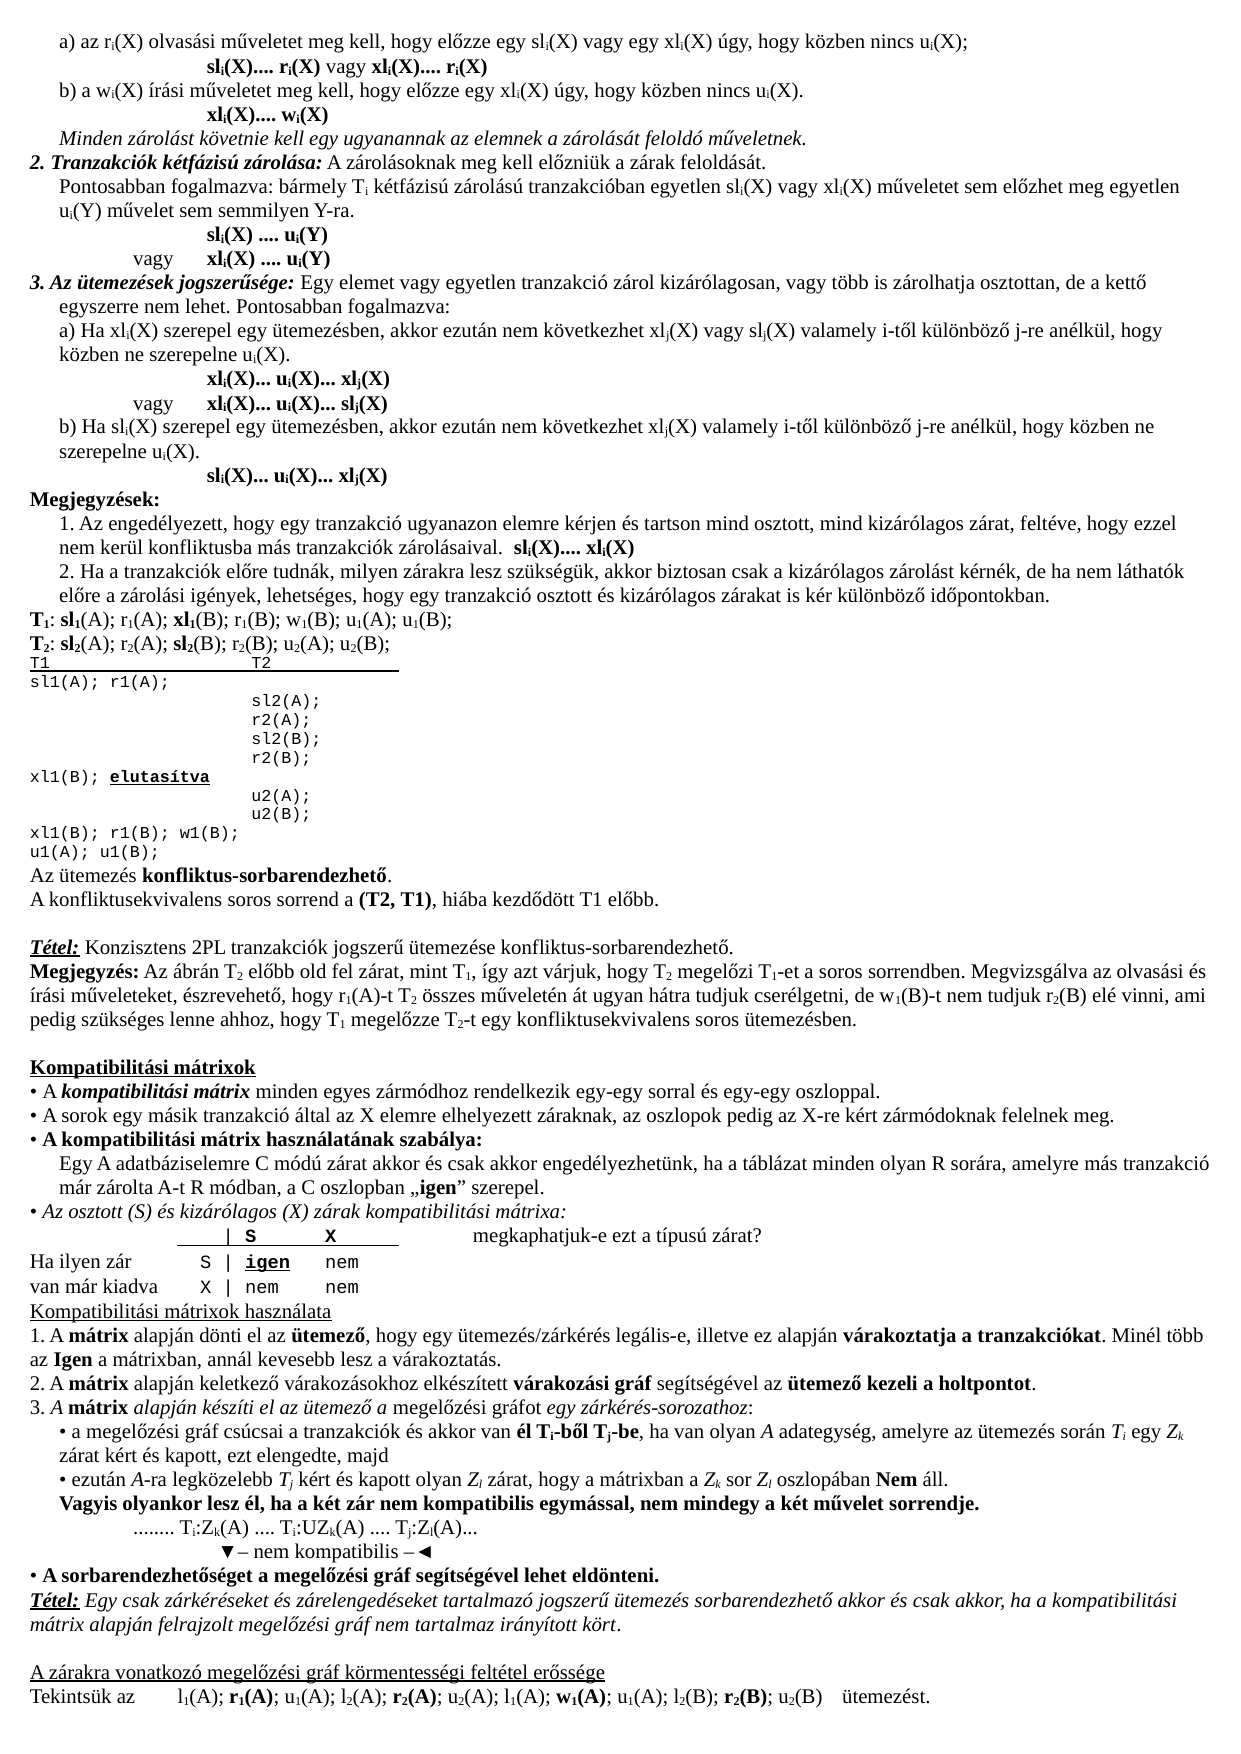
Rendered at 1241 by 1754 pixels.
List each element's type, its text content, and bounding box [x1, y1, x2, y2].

text 2. Tranzakciók kétfázisú zárolása: A zárolásoknak meg kell előzniük a zárak feloldását. Pontosabban fogalmazva: bármely Ti kétfázisú zárolású tranzakcióban egyetlen sli(X) vagy xli(X) műveletet sem előzhet meg egyetlen ui(Y) művelet sem semmilyen Y-ra. sli(X) .... ui(Y) vagy xli(X) .... ui(Y) [29, 150, 1211, 270]
text Megjegyzés: Az ábrán T2 előbb old fel zárat, mint T1, így azt várjuk, hogy T2 megelőzi T1-et a soros sorrendben. Megvizsgálva az olvasási és írási műveleteket, észrevehető, hogy r1(A)-t T2 összes műveletén át ugyan hátra tudjuk cserélgetni, de w1(B)-t nem tudjuk r2(B) elé vinni, ami pedig szükséges lenne ahhoz, hogy T1 megelőzze T2-t egy konfliktusekvivalens soros ütemezésben. [29, 959, 1211, 1031]
text A zárakra vonatkozó megelőzési gráf körmentességi feltétel erőssége [29, 1660, 1211, 1684]
text a) az ri(X) olvasási műveletet meg kell, hogy előzze egy sli(X) vagy egy xli(X) úgy, hogy közben nincs ui(X); sli(X).... ri(X) vagy xli(X).... ri(X) b) a wi(X) írási műveletet meg kell, hogy előzze egy xli(X) úgy, hogy közben nincs ui(X). xli(X).... wi(X) Minden zárolást követnie kell egy ugyanannak az elemnek a zárolását feloldó műveletnek. [29, 29, 1211, 150]
text T1 T2 sl1(A); r1(A); sl2(A); r2(A); sl2(B); r2(B); xl1(B); elutasítva u2(A); u2(B); xl1(B); r1(B); w1(B); u1(A); u1(B); [29, 655, 1211, 862]
text Tétel: Egy csak zárkéréseket és zárelengedéseket tartalmazó jogszerű ütemezés sorbarendezhető akkor és csak akkor, ha a kompatibilitási mátrix alapján felrajzolt megelőzési gráf nem tartalmaz irányított kört. [29, 1587, 1211, 1636]
text • Az osztott (S) és kizárólagos (X) zárak kompatibilitási mátrixa: | S X megkaphatjuk-e ezt a típusú zárat? Ha ilyen zár S | igen nem van már kiadva X | nem nem [29, 1199, 1211, 1299]
text • A sorbarendezhetőséget a megelőzési gráf segítségével lehet eldönteni. [29, 1563, 1211, 1587]
text 3. A mátrix alapján készíti el az ütemező a megelőzési gráfot egy zárkérés-sorozathoz: • a megelőzési gráf csúcsai a tranzakciók és akkor van él Ti-ből Tj-be, ha van olyan A adategység, amelyre az ütemezés során Ti egy Zk zárat kért és kapott, ezt elengedte, majd • ezután A-ra legközelebb Tj kért és kapott olyan Zl zárat, hogy a mátrixban a Zk sor Zl oszlopában Nem áll. Vagyis olyankor lesz él, ha a két zár nem kompatibilis egymással, nem mindegy a két művelet sorrendje. ........ Ti:Zk(A) .... Ti:UZk(A) .... Tj:Zl(A)... ▼– nem kompatibilis –◄ [29, 1395, 1211, 1563]
text • A sorok egy másik tranzakció által az X elemre elhelyezett záraknak, az oszlopok pedig az X-re kért zármódoknak felelnek meg. [29, 1103, 1211, 1127]
text • A kompatibilitási mátrix minden egyes zármódhoz rendelkezik egy-egy sorral és egy-egy oszloppal. [29, 1079, 1211, 1103]
text • A kompatibilitási mátrix használatának szabálya: Egy A adatbáziselemre C módú zárat akkor és csak akkor engedélyezhetünk, ha a táblázat minden olyan R sorára, amelyre más tranzakció már zárolta A-t R módban, a C oszlopban „igen” szerepel. [29, 1127, 1211, 1199]
text Tekintsük az l1(A); r1(A); u1(A); l2(A); r2(A); u2(A); l1(A); w1(A); u1(A); l2(B); r2(B); u2(B) ütemezést. [29, 1684, 1211, 1708]
text Kompatibilitási mátrixok használata [29, 1299, 1211, 1323]
text Az ütemezés konfliktus-sorbarendezhető. A konfliktusekvivalens soros sorrend a (T2, T1), hiába kezdődött T1 előbb. [29, 862, 1211, 911]
text 2. A mátrix alapján keletkező várakozásokhoz elkészített várakozási gráf segítségével az ütemező kezeli a holtpontot. [29, 1371, 1211, 1395]
text Tétel: Konzisztens 2PL tranzakciók jogszerű ütemezése konfliktus-sorbarendezhető. [29, 935, 1211, 959]
text Kompatibilitási mátrixok [29, 1055, 1211, 1079]
text T1: sl1(A); r1(A); xl1(B); r1(B); w1(B); u1(A); u1(B); T2: sl2(A); r2(A); sl2(B); r2(B); u2(A); u2(B); [29, 607, 1211, 655]
text 1. A mátrix alapján dönti el az ütemező, hogy egy ütemezés/zárkérés legális-e, illetve ez alapján várakoztatja a tranzakciókat. Minél több az Igen a mátrixban, annál kevesebb lesz a várakoztatás. [29, 1323, 1211, 1371]
text 3. Az ütemezések jogszerűsége: Egy elemet vagy egyetlen tranzakció zárol kizárólagosan, vagy több is zárolhatja osztottan, de a kettő egyszerre nem lehet. Pontosabban fogalmazva: a) Ha xli(X) szerepel egy ütemezésben, akkor ezután nem következhet xlj(X) vagy slj(X) valamely i-től különböző j-re anélkül, hogy közben ne szerepelne ui(X). xli(X)... ui(X)... xlj(X) vagy xli(X)... ui(X)... slj(X) b) Ha sli(X) szerepel egy ütemezésben, akkor ezután nem következhet xlj(X) valamely i-től különböző j-re anélkül, hogy közben ne szerepelne ui(X). sli(X)... ui(X)... xlj(X) [29, 270, 1211, 487]
text Megjegyzések: 1. Az engedélyezett, hogy egy tranzakció ugyanazon elemre kérjen és tartson mind osztott, mind kizárólagos zárat, feltéve, hogy ezzel nem kerül konfliktusba más tranzakciók zárolásaival. sli(X).... xli(X) 2. Ha a tranzakciók előre tudnák, milyen zárakra lesz szükségük, akkor biztosan csak a kizárólagos zárolást kérnék, de ha nem láthatók előre a zárolási igények, lehetséges, hogy egy tranzakció osztott és kizárólagos zárakat is kér különböző időpontokban. [29, 487, 1211, 607]
